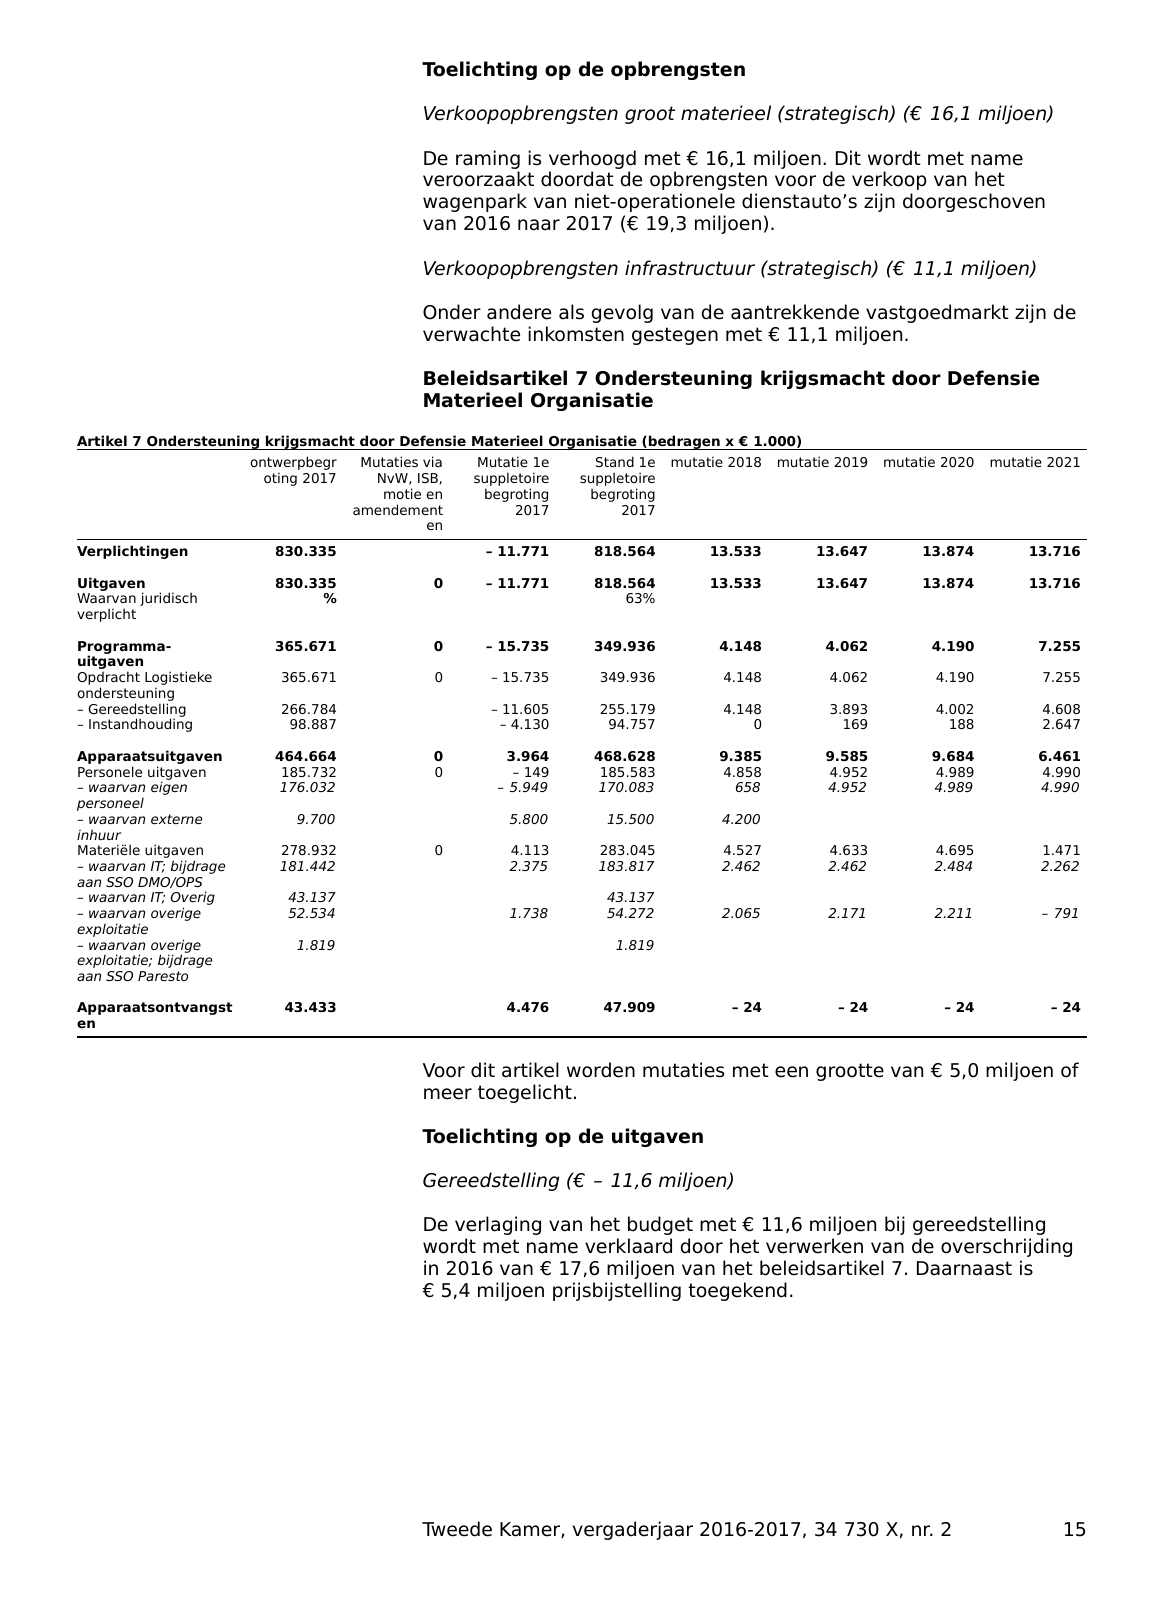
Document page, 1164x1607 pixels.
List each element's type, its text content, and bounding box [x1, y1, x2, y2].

table_cell [449, 623, 555, 638]
subtitle Toelichting op de opbrengsten [422, 59, 1087, 81]
table_cell [661, 733, 768, 749]
table_cell [343, 1000, 449, 1036]
table_cell 63% [555, 591, 661, 623]
table_cell 13.533 [661, 540, 768, 560]
subtitle Verkoopopbrengsten infrastructuur (strategisch) (€ 11,1 miljoen) [422, 257, 1087, 279]
table_cell 278.932 [236, 843, 342, 859]
table_cell 4.952 [768, 780, 874, 812]
table_cell [980, 733, 1087, 749]
table_cell 2.065 [661, 906, 768, 937]
table_cell 1.738 [449, 906, 555, 937]
table_cell 0 [661, 717, 768, 733]
table_cell 4.148 [661, 701, 768, 717]
table_cell [449, 591, 555, 623]
table_cell [661, 890, 768, 906]
table_cell [343, 701, 449, 717]
table_cell 47.909 [555, 1000, 661, 1036]
table_cell 13.647 [768, 540, 874, 560]
table_cell [343, 780, 449, 812]
table_cell [343, 985, 449, 1000]
table_cell 1.471 [980, 843, 1087, 859]
table_cell [343, 890, 449, 906]
table_cell 4.002 [874, 701, 980, 717]
text De verlaging van het budget met € 11,6 miljoen bij gereedstelling wordt met name verklaard door het verwerken van de overschrijding in 2016 van € 17,6 miljoen van het beleidsartikel 7. Daarnaast is € 5,4 miljoen prijsbijstelling toegekend. [422, 1214, 1087, 1302]
table_cell [874, 591, 980, 623]
table_cell Programma-uitgaven [77, 639, 236, 670]
table_cell 13.533 [661, 576, 768, 591]
table_cell [874, 938, 980, 984]
table_cell 183.817 [555, 859, 661, 890]
table_cell Uitgaven [77, 576, 236, 591]
table_cell 2.462 [768, 859, 874, 890]
table_cell – 149 [449, 764, 555, 780]
table_cell [77, 733, 236, 749]
table_cell [661, 985, 768, 1000]
table_cell 365.671 [236, 639, 342, 670]
table_cell 54.272 [555, 906, 661, 937]
table_cell 266.784 [236, 701, 342, 717]
table_cell 13.716 [980, 540, 1087, 560]
table_cell – 15.735 [449, 639, 555, 670]
table_cell [555, 985, 661, 1000]
table_cell 0 [343, 670, 449, 701]
table_cell 4.190 [874, 670, 980, 701]
table_cell – 24 [980, 1000, 1087, 1036]
table_cell [77, 450, 236, 538]
table_cell [449, 733, 555, 749]
table_cell [343, 938, 449, 984]
table_cell [343, 591, 449, 623]
table_cell [768, 733, 874, 749]
table_cell 349.936 [555, 639, 661, 670]
table_cell [874, 560, 980, 576]
table_cell – waarvan externe inhuur [77, 812, 236, 843]
table_cell [980, 560, 1087, 576]
table_cell [343, 859, 449, 890]
table_cell [980, 623, 1087, 638]
table_cell 6.461 [980, 749, 1087, 764]
table_cell 2.647 [980, 717, 1087, 733]
table_cell [768, 623, 874, 638]
table_cell [343, 906, 449, 937]
table_cell – 4.130 [449, 717, 555, 733]
table_cell 169 [768, 717, 874, 733]
table_cell 4.062 [768, 670, 874, 701]
table_cell 3.964 [449, 749, 555, 764]
table_cell mutatie 2018 [661, 450, 768, 538]
table_cell 2.484 [874, 859, 980, 890]
table_cell [77, 560, 236, 576]
table_cell mutatie 2020 [874, 450, 980, 538]
table_cell 283.045 [555, 843, 661, 859]
table_cell – waarvan IT; bijdrage aan SSO DMO/OPS [77, 859, 236, 890]
table_cell – Gereedstelling [77, 701, 236, 717]
table_cell – Instandhouding [77, 717, 236, 733]
subtitle Beleidsartikel 7 Ondersteuning krijgsmacht door Defensie Materieel Organisatie [422, 368, 1087, 412]
table_cell – waarvan overige exploitatie [77, 906, 236, 937]
table_cell 830.335 [236, 576, 342, 591]
text Voor dit artikel worden mutaties met een grootte van € 5,0 miljoen of meer toegelicht. [422, 1060, 1087, 1104]
table_cell [768, 890, 874, 906]
subtitle Gereedstelling (€ – 11,6 miljoen) [422, 1170, 1087, 1192]
table_cell 4.633 [768, 843, 874, 859]
table_cell 1.819 [236, 938, 342, 984]
table_cell – waarvan eigen personeel [77, 780, 236, 812]
table_cell [874, 812, 980, 843]
table_cell 349.936 [555, 670, 661, 701]
table_cell 188 [874, 717, 980, 733]
table_cell – 24 [874, 1000, 980, 1036]
table_cell [343, 540, 449, 560]
table_cell 4.608 [980, 701, 1087, 717]
table_cell 7.255 [980, 639, 1087, 670]
table_cell 4.990 [980, 764, 1087, 780]
table_cell mutatie 2021 [980, 450, 1087, 538]
table_header Artikel 7 Ondersteuning krijgsmacht door Defensie Materieel Organisatie (bedragen x € 1.000) [77, 434, 1087, 449]
table_cell 43.137 [555, 890, 661, 906]
table_cell 4.858 [661, 764, 768, 780]
table_cell 0 [343, 843, 449, 859]
table_cell 13.874 [874, 576, 980, 591]
table_cell [236, 560, 342, 576]
table_cell Verplichtingen [77, 540, 236, 560]
table_cell [661, 591, 768, 623]
table_cell 7.255 [980, 670, 1087, 701]
table_cell 94.757 [555, 717, 661, 733]
text Onder andere als gevolg van de aantrekkende vastgoedmarkt zijn de verwachte inkomsten gestegen met € 11,1 miljoen. [422, 302, 1087, 346]
table_cell 464.664 [236, 749, 342, 764]
table_cell [555, 623, 661, 638]
table_cell 15.500 [555, 812, 661, 843]
table_cell ontwerpbegroting 2017 [236, 450, 342, 538]
table_cell 468.628 [555, 749, 661, 764]
table_cell [449, 985, 555, 1000]
table_cell 4.527 [661, 843, 768, 859]
table_cell [980, 985, 1087, 1000]
table_cell – 11.771 [449, 576, 555, 591]
table_cell [768, 812, 874, 843]
table_cell 255.179 [555, 701, 661, 717]
table_cell 9.385 [661, 749, 768, 764]
table_cell – waarvan overige exploitatie; bijdrage aan SSO Paresto [77, 938, 236, 984]
table_cell 0 [343, 749, 449, 764]
table_cell 4.113 [449, 843, 555, 859]
table_cell 98.887 [236, 717, 342, 733]
table_cell 13.716 [980, 576, 1087, 591]
table_cell [661, 938, 768, 984]
table_cell Mutatie 1e suppletoire begroting 2017 [449, 450, 555, 538]
table_cell – 791 [980, 906, 1087, 937]
table_cell mutatie 2019 [768, 450, 874, 538]
table_cell [768, 591, 874, 623]
table_cell 4.989 [874, 780, 980, 812]
table_cell 0 [343, 764, 449, 780]
subtitle Verkoopopbrengsten groot materieel (strategisch) (€ 16,1 miljoen) [422, 103, 1087, 125]
table_cell [555, 733, 661, 749]
table_cell 4.062 [768, 639, 874, 670]
table_cell 1.819 [555, 938, 661, 984]
table_cell 52.534 [236, 906, 342, 937]
table_cell – 24 [661, 1000, 768, 1036]
table_cell Apparaatsuitgaven [77, 749, 236, 764]
table_cell – 11.605 [449, 701, 555, 717]
table_cell 4.148 [661, 670, 768, 701]
table_cell 4.148 [661, 639, 768, 670]
table_cell [874, 623, 980, 638]
table_cell 4.476 [449, 1000, 555, 1036]
table_cell 181.442 [236, 859, 342, 890]
table_cell Stand 1e suppletoire begroting 2017 [555, 450, 661, 538]
table_cell 3.893 [768, 701, 874, 717]
table_cell [77, 623, 236, 638]
table_cell [980, 812, 1087, 843]
table_cell [980, 591, 1087, 623]
table_cell 4.952 [768, 764, 874, 780]
text De raming is verhoogd met € 16,1 miljoen. Dit wordt met name veroorzaakt doordat de opbrengsten voor de verkoop van het wagenpark van niet-operationele dienstauto’s zijn doorgeschoven van 2016 naar 2017 (€ 19,3 miljoen). [422, 147, 1087, 235]
table_cell 818.564 [555, 576, 661, 591]
table_cell Personele uitgaven [77, 764, 236, 780]
table_cell % [236, 591, 342, 623]
table_cell [343, 717, 449, 733]
table_cell – 24 [768, 1000, 874, 1036]
table_cell 0 [343, 576, 449, 591]
table_cell 176.032 [236, 780, 342, 812]
table_cell [236, 623, 342, 638]
table_cell [768, 938, 874, 984]
table_cell 0 [343, 639, 449, 670]
table_cell Opdracht Logistieke ondersteuning [77, 670, 236, 701]
table_cell 5.800 [449, 812, 555, 843]
table_cell 2.262 [980, 859, 1087, 890]
table_cell 4.990 [980, 780, 1087, 812]
table_cell 185.583 [555, 764, 661, 780]
table_cell [768, 985, 874, 1000]
table_cell [768, 560, 874, 576]
table_cell – waarvan IT; Overig [77, 890, 236, 906]
table_cell Materiële uitgaven [77, 843, 236, 859]
table_cell [661, 623, 768, 638]
subtitle Toelichting op de uitgaven [422, 1126, 1087, 1148]
table_cell 365.671 [236, 670, 342, 701]
table_cell [236, 985, 342, 1000]
table_cell Apparaatsontvangsten [77, 1000, 236, 1036]
table_cell 818.564 [555, 540, 661, 560]
table_cell 9.585 [768, 749, 874, 764]
table_cell 4.190 [874, 639, 980, 670]
table_cell – 5.949 [449, 780, 555, 812]
table_cell 4.989 [874, 764, 980, 780]
table_cell [874, 985, 980, 1000]
table_cell 13.647 [768, 576, 874, 591]
table_cell [236, 733, 342, 749]
table_cell [343, 812, 449, 843]
table_cell 4.200 [661, 812, 768, 843]
table_cell [449, 560, 555, 576]
table_cell 830.335 [236, 540, 342, 560]
table_cell 4.695 [874, 843, 980, 859]
table_cell [980, 890, 1087, 906]
table_cell 658 [661, 780, 768, 812]
table_cell [343, 560, 449, 576]
table_cell 170.083 [555, 780, 661, 812]
table_cell [874, 733, 980, 749]
table_cell [661, 560, 768, 576]
table_cell 13.874 [874, 540, 980, 560]
table_cell 9.684 [874, 749, 980, 764]
table_cell 2.375 [449, 859, 555, 890]
table_cell [343, 623, 449, 638]
table_cell Mutaties via NvW, ISB, motie en amendementen [343, 450, 449, 538]
table_cell 43.433 [236, 1000, 342, 1036]
table_cell [555, 560, 661, 576]
table_cell – 15.735 [449, 670, 555, 701]
table_cell – 11.771 [449, 540, 555, 560]
table_cell [449, 938, 555, 984]
table_cell [449, 890, 555, 906]
table_cell [343, 733, 449, 749]
table_cell 185.732 [236, 764, 342, 780]
table_cell [980, 938, 1087, 984]
table_cell [77, 985, 236, 1000]
table_cell 2.171 [768, 906, 874, 937]
table_cell 2.462 [661, 859, 768, 890]
table_cell 9.700 [236, 812, 342, 843]
table_cell Waarvan juridisch verplicht [77, 591, 236, 623]
table_cell 43.137 [236, 890, 342, 906]
table_cell 2.211 [874, 906, 980, 937]
table_cell [874, 890, 980, 906]
